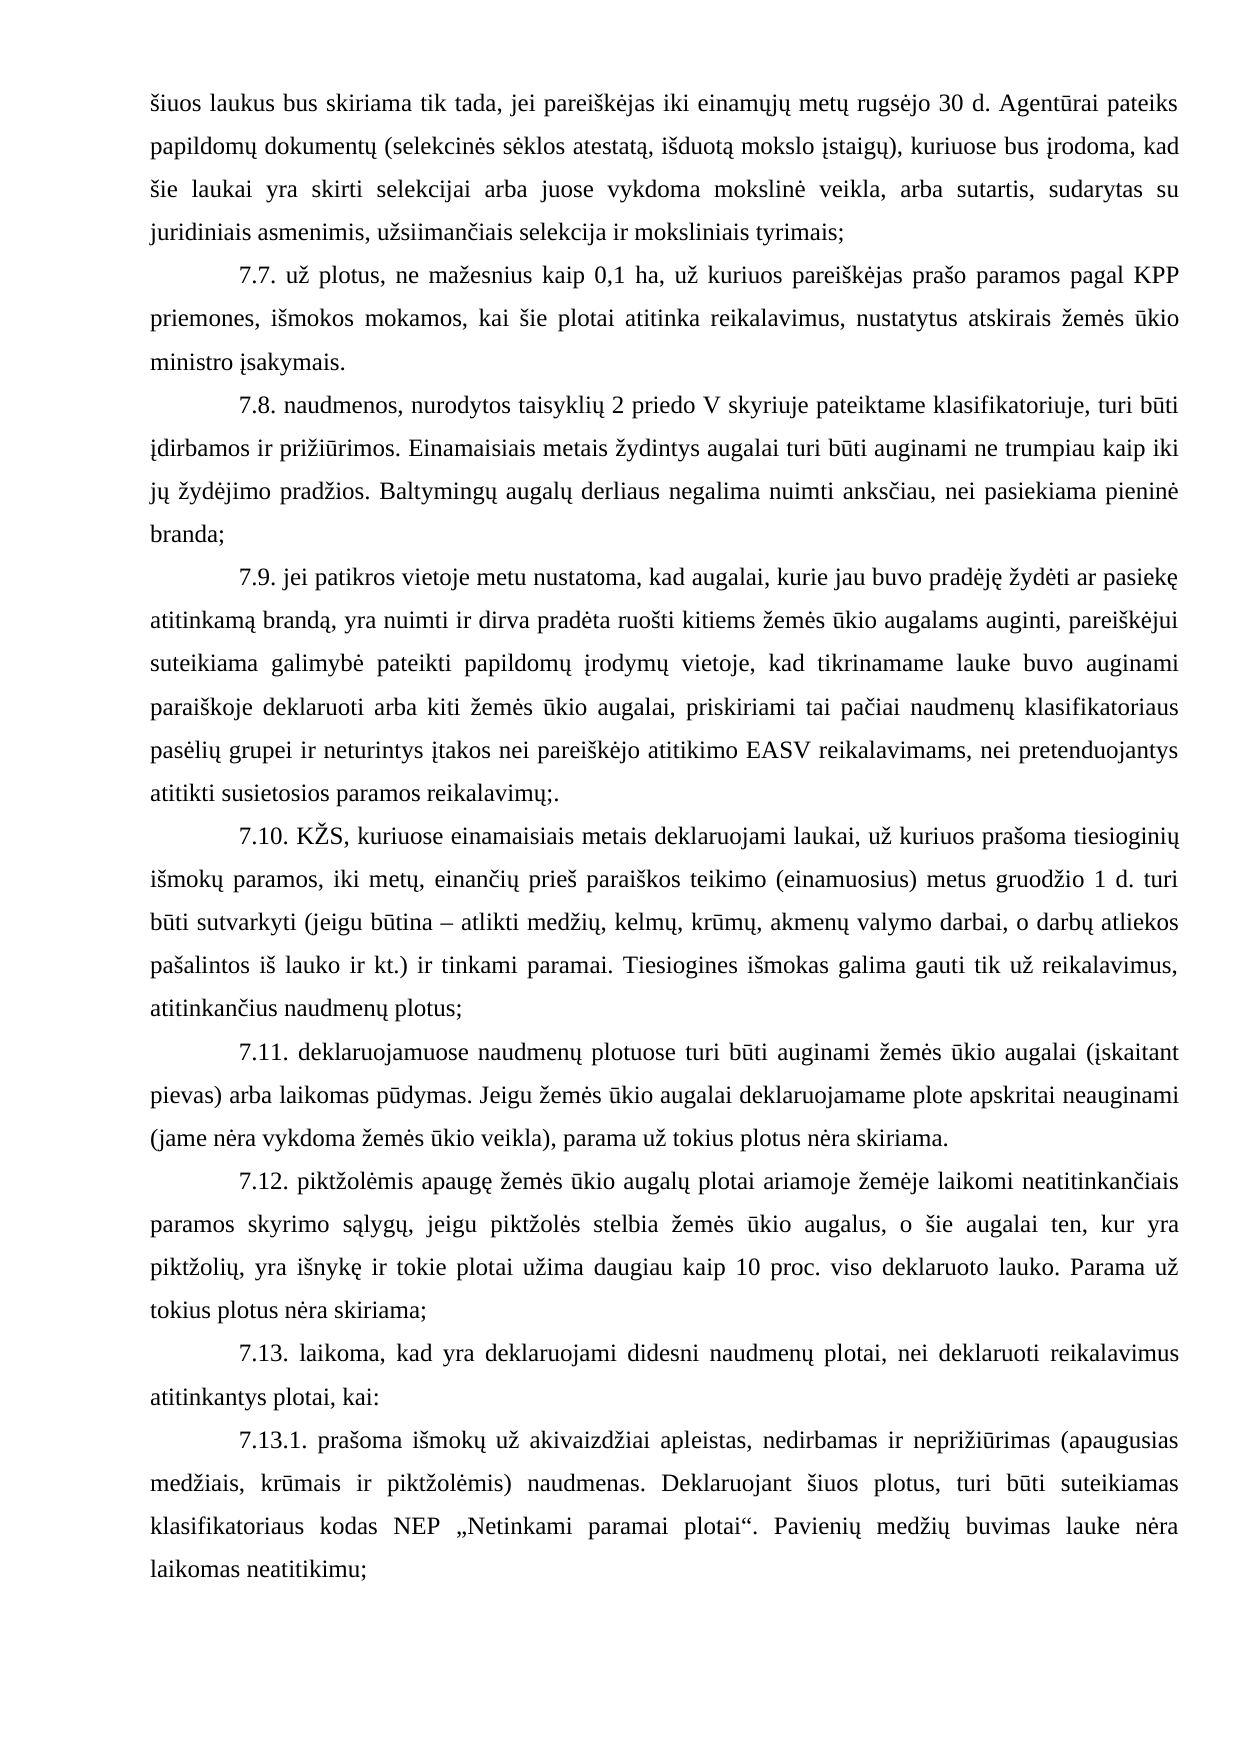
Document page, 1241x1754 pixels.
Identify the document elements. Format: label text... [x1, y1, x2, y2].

text 7.10. KŽS, kuriuose einamaisiais metais deklaruojami laukai, už kuriuos prašoma tiesioginių išmokų paramos, iki metų, einančių prieš paraiškos teikimo (einamuosius) metus gruodžio 1 d. turi būti sutvarkyti (jeigu būtina – atlikti medžių, kelmų, krūmų, akmenų valymo darbai, o darbų atliekos pašalintos iš lauko ir kt.) ir tinkami paramai. Tiesiogines išmokas galima gauti tik už reikalavimus, atitinkančius naudmenų plotus; [150, 821, 1180, 1022]
text 7.9. jei patikros vietoje metu nustatoma, kad augalai, kurie jau buvo pradėję žydėti ar pasiekę atitinkamą brandą, yra nuimti ir dirva pradėta ruošti kitiems žemės ūkio augalams auginti, pareiškėjui suteikiama galimybė pateikti papildomų įrodymų vietoje, kad tikrinamame lauke buvo auginami paraiškoje deklaruoti arba kiti žemės ūkio augalai, priskiriami tai pačiai naudmenų klasifikatoriaus pasėlių grupei ir neturintys įtakos nei pareiškėjo atitikimo EASV reikalavimams, nei pretenduojantys atitikti susietosios paramos reikalavimų;. [150, 562, 1180, 807]
text 7.13.1. prašoma išmokų už akivaizdžiai apleistas, nedirbamas ir neprižiūrimas (apaugusias medžiais, krūmais ir piktžolėmis) naudmenas. Deklaruojant šiuos plotus, turi būti suteikiamas klasifikatoriaus kodas NEP „Netinkami paramai plotai“. Pavienių medžių buvimas lauke nėra laikomas neatitikimu; [150, 1425, 1180, 1583]
text 7.7. už plotus, ne mažesnius kaip 0,1 ha, už kuriuos pareiškėjas prašo paramos pagal KPP priemones, išmokos mokamos, kai šie plotai atitinka reikalavimus, nustatytus atskirais žemės ūkio ministro įsakymais. [150, 260, 1180, 375]
text šiuos laukus bus skiriama tik tada, jei pareiškėjas iki einamųjų metų rugsėjo 30 d. Agentūrai pateiks papildomų dokumentų (selekcinės sėklos atestatą, išduotą mokslo įstaigų), kuriuose bus įrodoma, kad šie laukai yra skirti selekcijai arba juose vykdoma mokslinė veikla, arba sutartis, sudarytas su juridiniais asmenimis, užsiimančiais selekcija ir moksliniais tyrimais; [150, 88, 1180, 246]
text 7.8. naudmenos, nurodytos taisyklių 2 priedo V skyriuje pateiktame klasifikatoriuje, turi būti įdirbamos ir prižiūrimos. Einamaisiais metais žydintys augalai turi būti auginami ne trumpiau kaip iki jų žydėjimo pradžios. Baltymingų augalų derliaus negalima nuimti anksčiau, nei pasiekiama pieninė branda; [150, 390, 1180, 548]
text 7.12. piktžolėmis apaugę žemės ūkio augalų plotai ariamoje žemėje laikomi neatitinkančiais paramos skyrimo sąlygų, jeigu piktžolės stelbia žemės ūkio augalus, o šie augalai ten, kur yra piktžolių, yra išnykę ir tokie plotai užima daugiau kaip 10 proc. viso deklaruoto lauko. Parama už tokius plotus nėra skiriama; [150, 1166, 1180, 1324]
text 7.11. deklaruojamuose naudmenų plotuose turi būti auginami žemės ūkio augalai (įskaitant pievas) arba laikomas pūdymas. Jeigu žemės ūkio augalai deklaruojamame plote apskritai neauginami (jame nėra vykdoma žemės ūkio veikla), parama už tokius plotus nėra skiriama. [150, 1037, 1180, 1152]
text 7.13. laikoma, kad yra deklaruojami didesni naudmenų plotai, nei deklaruoti reikalavimus atitinkantys plotai, kai: [150, 1338, 1180, 1410]
